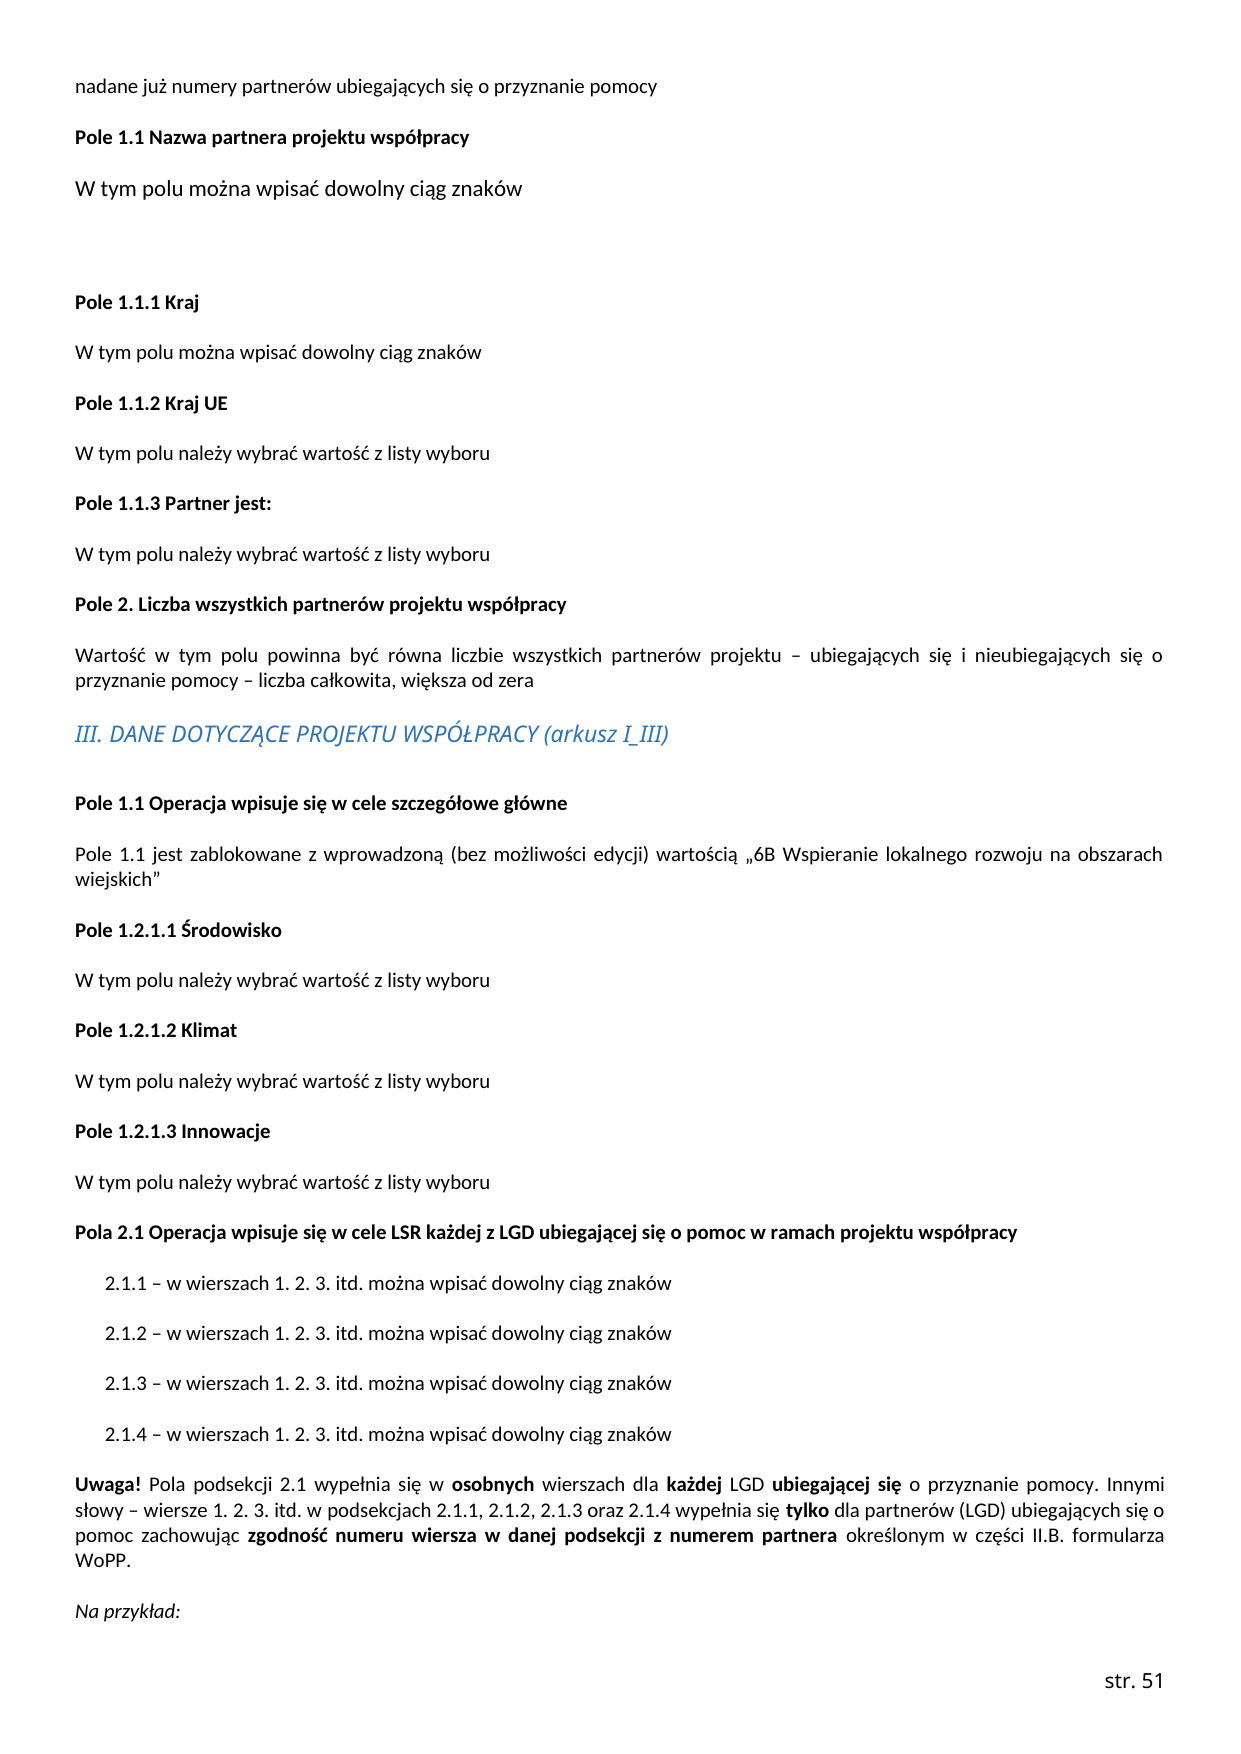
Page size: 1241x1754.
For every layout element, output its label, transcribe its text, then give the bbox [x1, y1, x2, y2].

text Pola 2.1 Operacja wpisuje się w cele LSR każdej z LGD ubiegającej się o pomoc w ramach projektu współpracy [75, 1219, 1165, 1245]
text Pole 1.2.1.1 Środowisko [75, 917, 1165, 942]
text Pole 1.2.1.3 Innowacje [75, 1118, 1165, 1144]
text 2.1.3 – w wierszach 1. 2. 3. itd. można wpisać dowolny ciąg znaków [104, 1371, 1165, 1396]
list nadane już numery partnerów ubiegających się o przyznanie pomocy [75, 74, 1165, 99]
text Uwaga! Pola podsekcji 2.1 wypełnia się w osobnych wierszach dla każdej LGD ubiegającej się o przyznanie pomocy. Innymi słowy – wiersze 1. 2. 3. itd. w podsekcjach 2.1.1, 2.1.2, 2.1.3 oraz 2.1.4 wypełnia się tylko dla partnerów (LGD) ubiegających się o pomoc zachowując zgodność numeru wiersza w danej podsekcji z numerem partnera określonym w części II.B. formularza WoPP. [75, 1471, 1165, 1573]
list Pole 1.1 jest zablokowane z wprowadzoną (bez możliwości edycji) wartością „6B Wspieranie lokalnego rozwoju na obszarach wiejskich” [75, 841, 1165, 892]
text Na przykład: [75, 1598, 1165, 1623]
text Pole 1.1 Operacja wpisuje się w cele szczegółowe główne [75, 791, 1165, 816]
text Pole 1.1 Nazwa partnera projektu współpracy [75, 124, 1165, 149]
list W tym polu należy wybrać wartość z listy wyboru [75, 541, 1165, 566]
list Pole 2. Liczba wszystkich partnerów projektu współpracy [75, 591, 1165, 617]
list W tym polu należy wybrać wartość z listy wyboru [75, 967, 1165, 993]
text 2.1.1 – w wierszach 1. 2. 3. itd. można wpisać dowolny ciąg znaków [104, 1270, 1165, 1295]
text Pole 1.2.1.2 Klimat [75, 1018, 1165, 1043]
subtitle III. DANE DOTYCZĄCE PROJEKTU WSPÓŁPRACY (arkusz I_III) [75, 718, 1165, 749]
text Pole 1.1.2 Kraj UE [75, 390, 1165, 415]
text Pole 1.1.1 Kraj [75, 289, 1165, 314]
list W tym polu można wpisać dowolny ciąg znaków [75, 339, 1165, 365]
text 2.1.2 – w wierszach 1. 2. 3. itd. można wpisać dowolny ciąg znaków [104, 1320, 1165, 1346]
text W tym polu można wpisać dowolny ciąg znaków [75, 174, 1165, 203]
list W tym polu należy wybrać wartość z listy wyboru [75, 1068, 1165, 1093]
list Wartość w tym polu powinna być równa liczbie wszystkich partnerów projektu – ubiegających się i nieubiegających się o przyznanie pomocy – liczba całkowita, większa od zera [75, 642, 1165, 693]
list W tym polu należy wybrać wartość z listy wyboru [75, 440, 1165, 466]
text 2.1.4 – w wierszach 1. 2. 3. itd. można wpisać dowolny ciąg znaków [104, 1421, 1165, 1446]
list W tym polu należy wybrać wartość z listy wyboru [75, 1169, 1165, 1194]
text Pole 1.1.3 Partner jest: [75, 491, 1165, 516]
